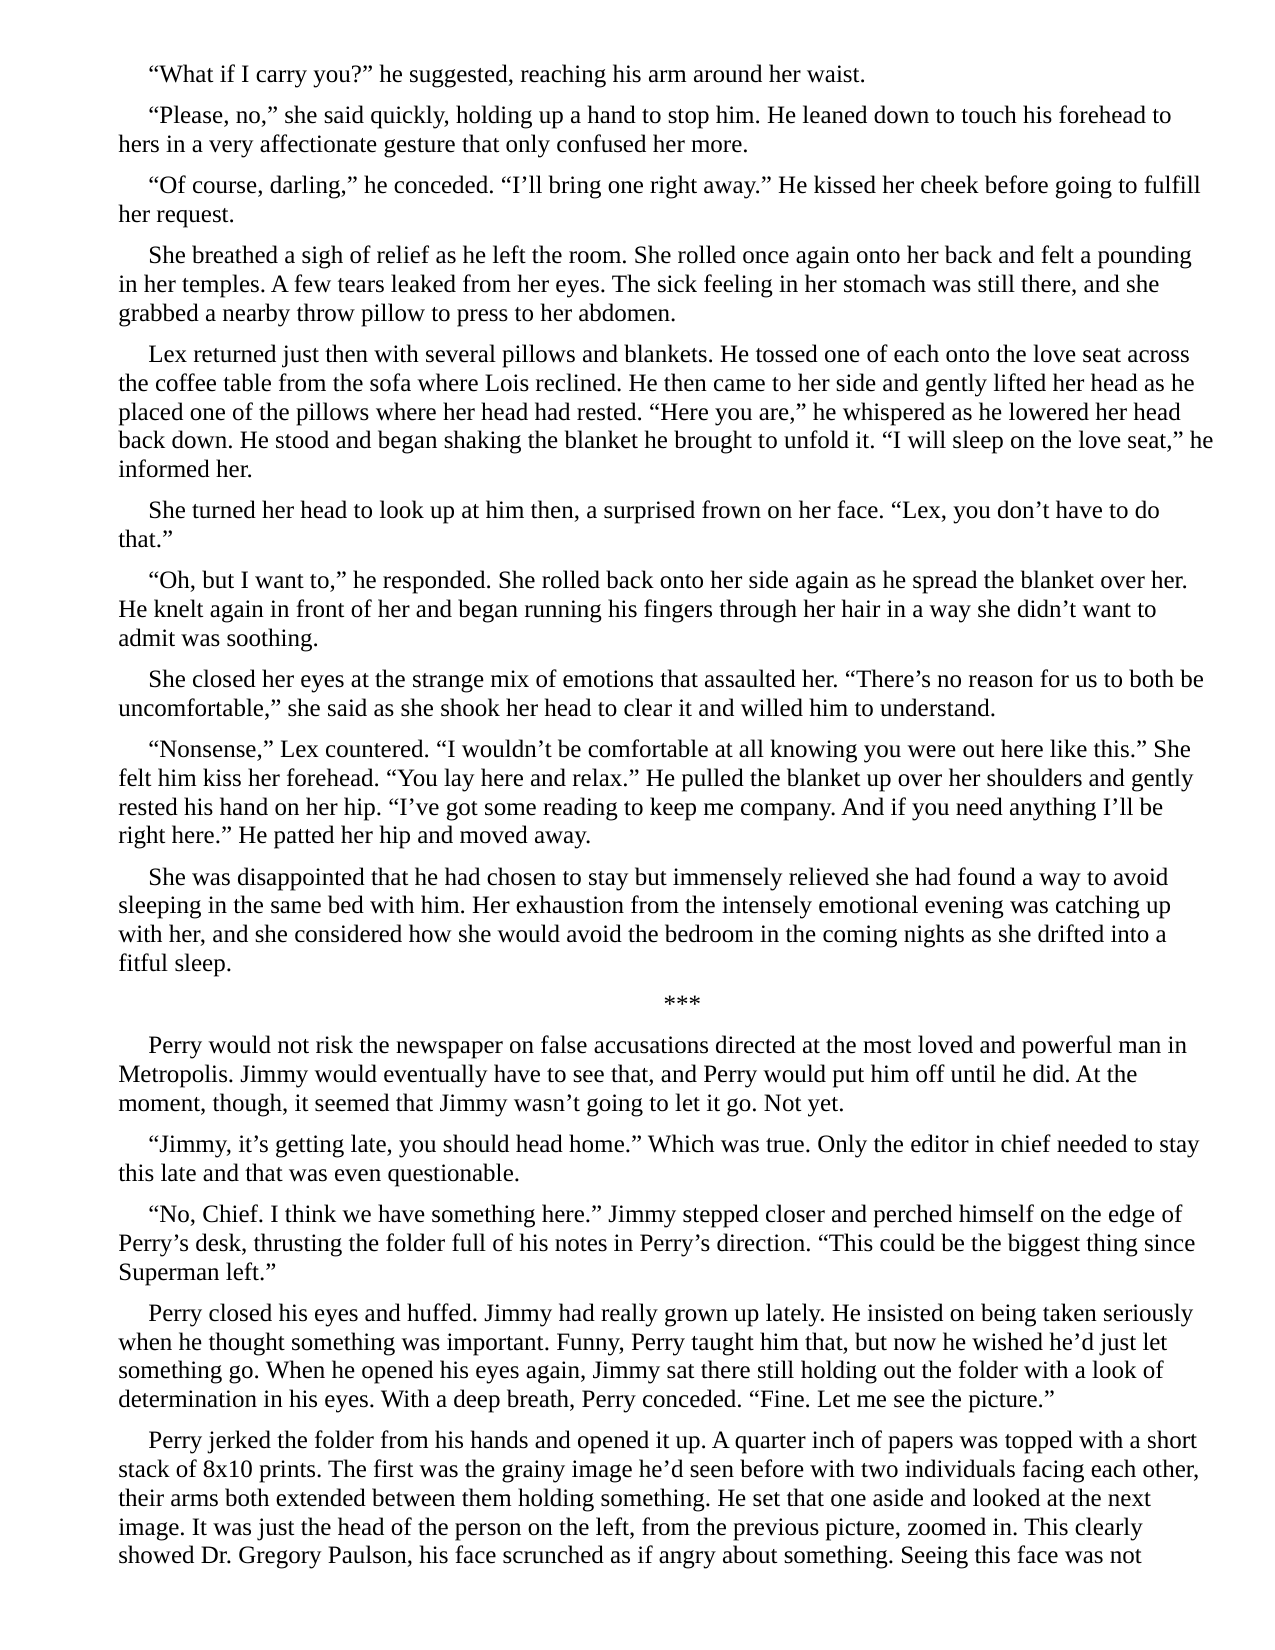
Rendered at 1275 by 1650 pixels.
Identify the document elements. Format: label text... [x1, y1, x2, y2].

text She was disappointed that he had chosen to stay but immensely relieved she had found a way to avoid sleeping in the same bed with him. Her exhaustion from the intensely emotional evening was catching up with her, and she considered how she would avoid the bedroom in the coming nights as she drifted into a fitful sleep. [118, 862, 1216, 977]
text “Please, no,” she said quickly, holding up a hand to stop him. He leaned down to touch his forehead to hers in a very affectionate gesture that only confused her more. [118, 100, 1216, 158]
text Lex returned just then with several pillows and blankets. He tossed one of each onto the love seat across the coffee table from the sofa where Lois reclined. He then came to her side and gently lifted her head as he placed one of the pillows where her head had rested. “Here you are,” he whispered as he lowered her head back down. He stood and began shaking the blanket he brought to unfold it. “I will sleep on the love seat,” he informed her. [118, 339, 1216, 483]
text She breathed a sigh of relief as he left the room. She rolled once again onto her back and felt a pounding in her temples. A few tears leaked from her eyes. The sick feeling in her stomach was still there, and she grabbed a nearby throw pillow to press to her abdomen. [118, 240, 1216, 327]
text “Oh, but I want to,” he responded. She rolled back onto her side again as he spread the blanket over her. He knelt again in front of her and began running his fingers through her hair in a way she didn’t want to admit was soothing. [118, 565, 1216, 652]
text Perry would not risk the newspaper on false accusations directed at the most loved and powerful man in Metropolis. Jimmy would eventually have to see that, and Perry would put him off until he did. At the moment, though, it seemed that Jimmy wasn’t going to let it go. Not yet. [118, 1030, 1216, 1117]
text “What if I carry you?” he suggested, reaching his arm around her waist. [118, 59, 1216, 88]
text She closed her eyes at the strange mix of emotions that assaulted her. “There’s no reason for us to both be uncomfortable,” she said as she shook her head to clear it and willed him to understand. [118, 664, 1216, 722]
text Perry closed his eyes and huffed. Jimmy had really grown up lately. He insisted on being taken seriously when he thought something was important. Funny, Perry taught him that, but now he wished he’d just let something go. When he opened his eyes again, Jimmy sat there still holding out the folder with a look of determination in his eyes. With a deep breath, Perry conceded. “Fine. Let me see the picture.” [118, 1298, 1216, 1413]
text “Nonsense,” Lex countered. “I wouldn’t be comfortable at all knowing you were out here like this.” She felt him kiss her forehead. “You lay here and relax.” He pulled the blanket up over her shoulders and gently rested his hand on her hip. “I’ve got some reading to keep me company. And if you need anything I’ll be right here.” He patted her hip and moved away. [118, 734, 1216, 849]
text “Of course, darling,” he conceded. “I’ll bring one right away.” He kissed her cheek before going to fulfill her request. [118, 170, 1216, 228]
text She turned her head to look up at him then, a surprised frown on her face. “Lex, you don’t have to do that.” [118, 495, 1216, 553]
text “Jimmy, it’s getting late, you should head home.” Which was true. Only the editor in chief needed to stay this late and that was even questionable. [118, 1129, 1216, 1187]
text Perry jerked the folder from his hands and opened it up. A quarter inch of papers was topped with a short stack of 8x10 prints. The first was the grainy image he’d seen before with two individuals facing each other, their arms both extended between them holding something. He set that one aside and looked at the next image. It was just the head of the person on the left, from the previous picture, zoomed in. This clearly showed Dr. Gregory Paulson, his face scrunched as if angry about something. Seeing this face was not [118, 1425, 1216, 1569]
text *** [118, 989, 1216, 1018]
text “No, Chief. I think we have something here.” Jimmy stepped closer and perched himself on the edge of Perry’s desk, thrusting the folder full of his notes in Perry’s direction. “This could be the biggest thing since Superman left.” [118, 1199, 1216, 1285]
